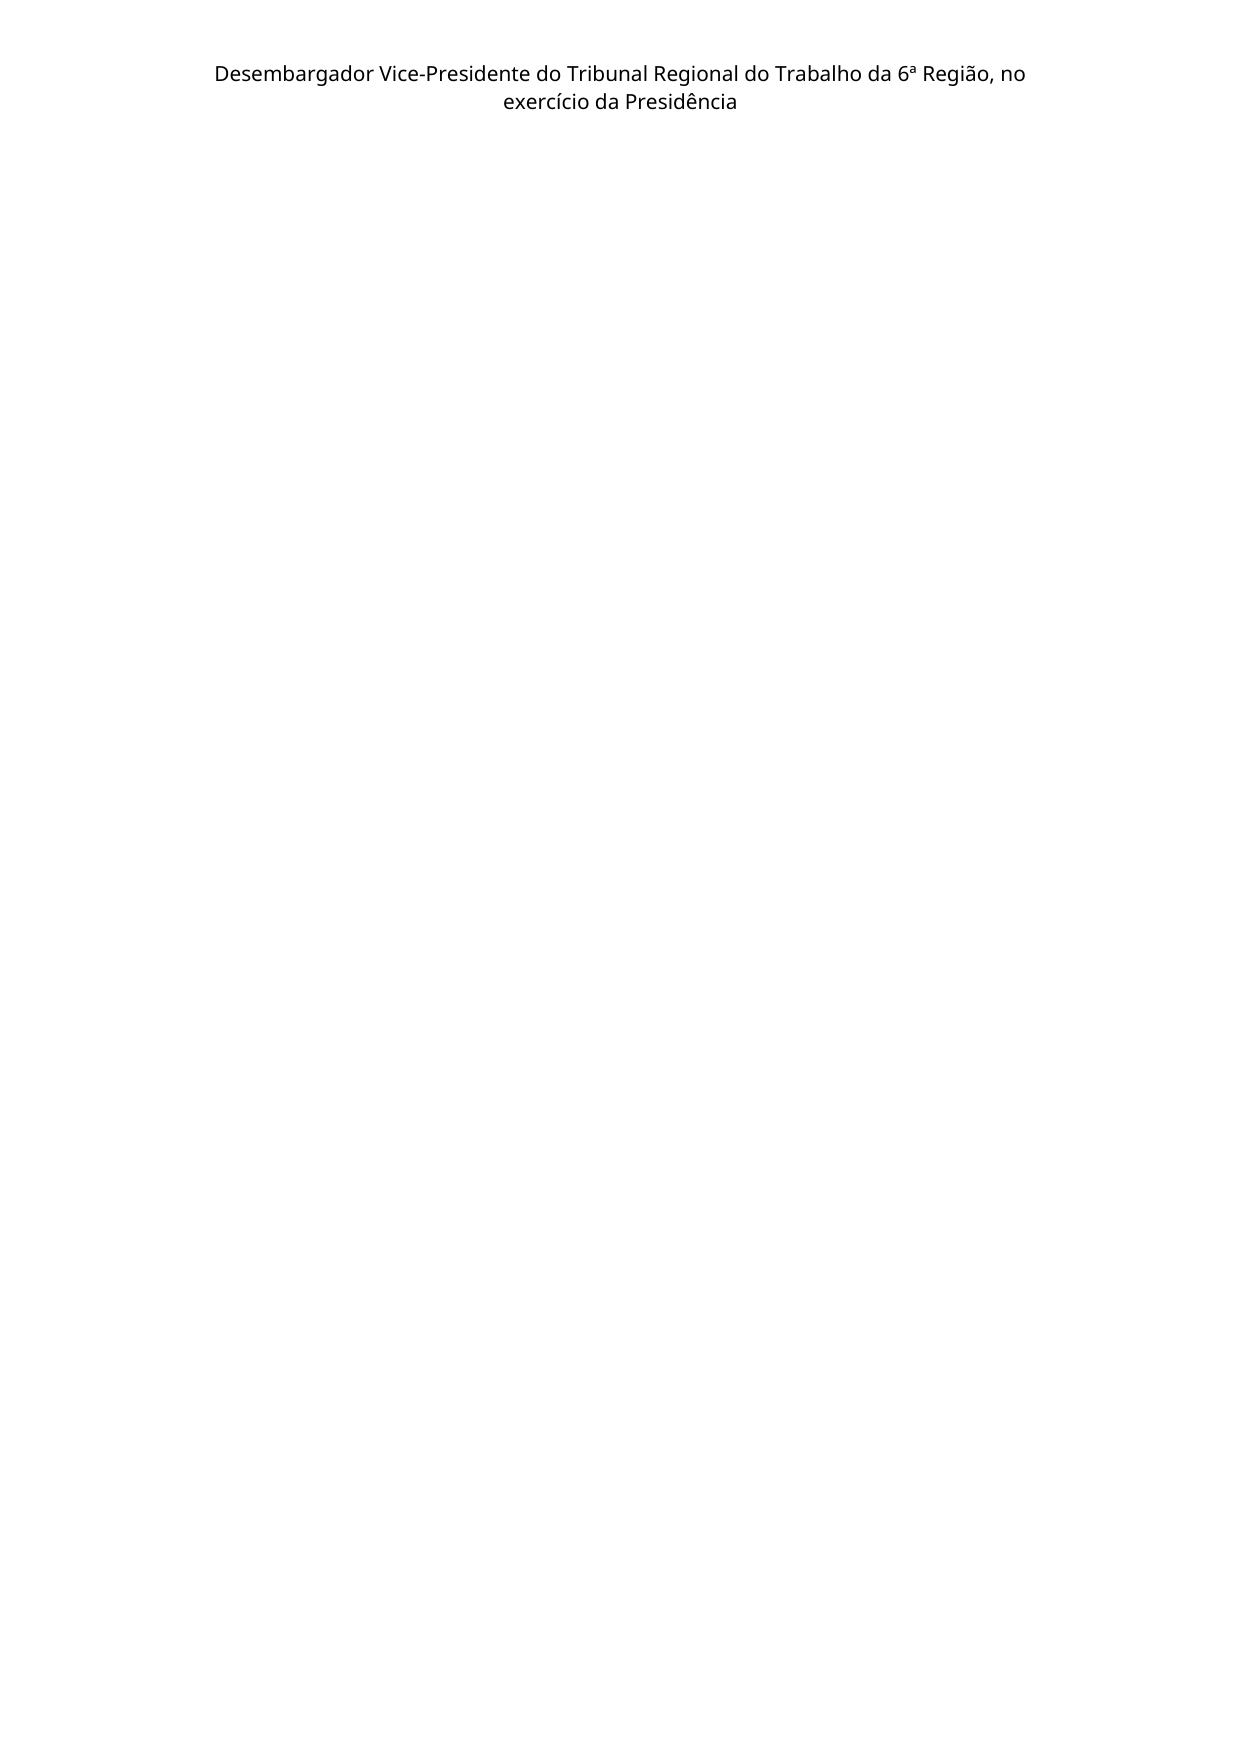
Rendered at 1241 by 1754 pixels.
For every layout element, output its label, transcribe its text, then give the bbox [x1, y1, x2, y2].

text Desembargador Vice-Presidente do Tribunal Regional do Trabalho da 6ª Região, no exercício da Presidência [177, 59, 1063, 116]
